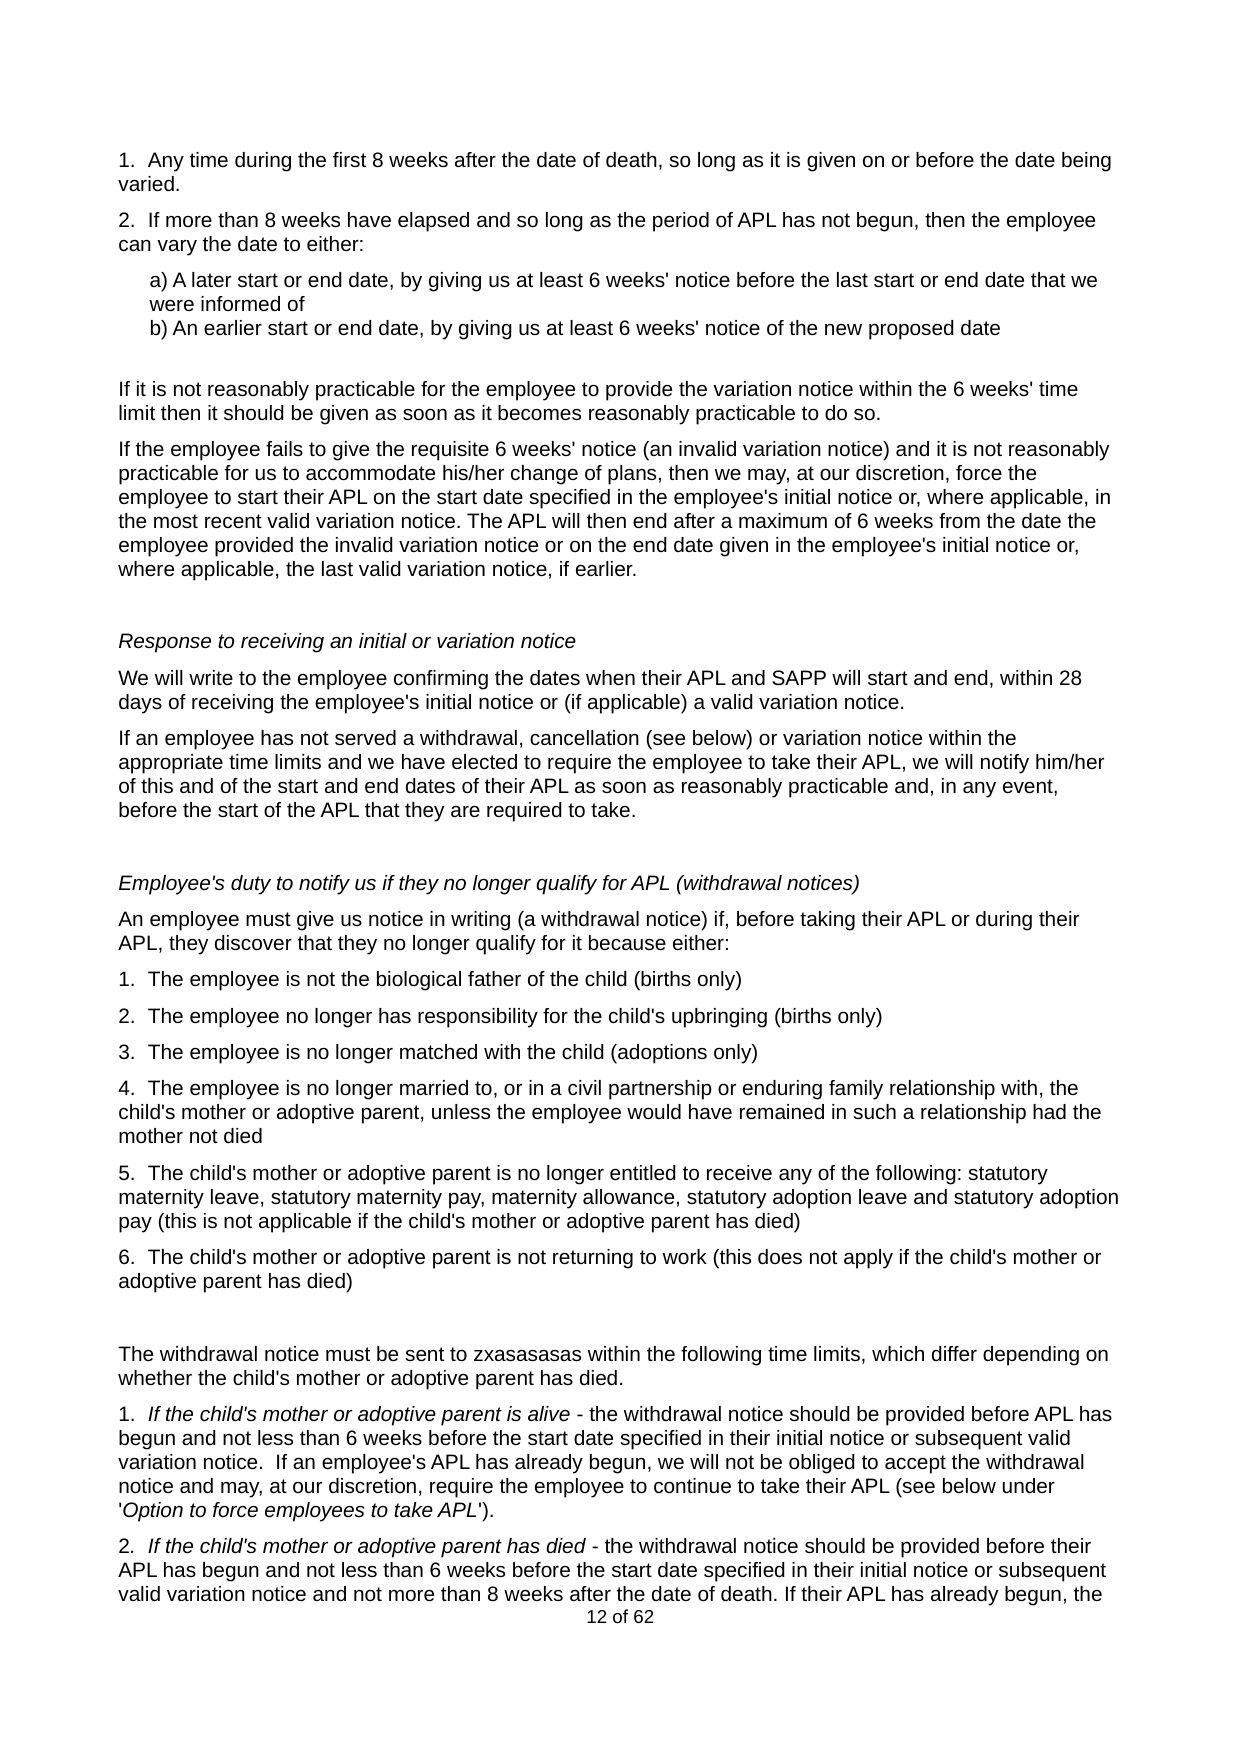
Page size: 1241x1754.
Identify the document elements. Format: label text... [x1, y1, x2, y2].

text 1. The employee is not the biological father of the child (births only) [118, 967, 1122, 991]
text a) A later start or end date, by giving us at least 6 weeks' notice before the last start or end date that we were informed of [149, 268, 1122, 316]
text 6. The child's mother or adoptive parent is not returning to work (this does not apply if the child's mother or adoptive parent has died) [118, 1245, 1122, 1293]
text An employee must give us notice in writing (a withdrawal notice) if, before taking their APL or during their APL, they discover that they no longer qualify for it because either: [118, 907, 1122, 955]
text Response to receiving an initial or variation notice [118, 629, 1122, 653]
text b) An earlier start or end date, by giving us at least 6 weeks' notice of the new proposed date [149, 316, 1122, 340]
text 1. Any time during the first 8 weeks after the date of death, so long as it is given on or before the date being varied. [118, 148, 1122, 196]
text 5. The child's mother or adoptive parent is no longer entitled to receive any of the following: statutory maternity leave, statutory maternity pay, maternity allowance, statutory adoption leave and statutory adoption pay (this is not applicable if the child's mother or adoptive parent has died) [118, 1161, 1122, 1232]
text 3. The employee is no longer matched with the child (adoptions only) [118, 1040, 1122, 1064]
text 1. If the child's mother or adoptive parent is alive - the withdrawal notice should be provided before APL has begun and not less than 6 weeks before the start date specified in their initial notice or subsequent valid variation notice. If an employee's APL has already begun, we will not be obliged to accept the withdrawal notice and may, at our discretion, require the employee to continue to take their APL (see below under 'Option to force employees to take APL'). [118, 1402, 1122, 1522]
text If an employee has not served a withdrawal, cancellation (see below) or variation notice within the appropriate time limits and we have elected to require the employee to take their APL, we will notify him/her of this and of the start and end dates of their APL as soon as reasonably practicable and, in any event, before the start of the APL that they are required to take. [118, 726, 1122, 822]
text 2. If more than 8 weeks have elapsed and so long as the period of APL has not begun, then the employee can vary the date to either: [118, 208, 1122, 256]
text If the employee fails to give the requisite 6 weeks' notice (an invalid variation notice) and it is not reasonably practicable for us to accommodate his/her change of plans, then we may, at our discretion, force the employee to start their APL on the start date specified in the employee's initial notice or, where applicable, in the most recent valid variation notice. The APL will then end after a maximum of 6 weeks from the date the employee provided the invalid variation notice or on the end date given in the employee's initial notice or, where applicable, the last valid variation notice, if earlier. [118, 437, 1122, 581]
text 2. If the child's mother or adoptive parent has died - the withdrawal notice should be provided before their APL has begun and not less than 6 weeks before the start date specified in their initial notice or subsequent valid variation notice and not more than 8 weeks after the date of death. If their APL has already begun, the [118, 1534, 1122, 1606]
text We will write to the employee confirming the dates when their APL and SAPP will start and end, within 28 days of receiving the employee's initial notice or (if applicable) a valid variation notice. [118, 666, 1122, 713]
text The withdrawal notice must be sent to zxasasasas within the following time limits, which differ depending on whether the child's mother or adoptive parent has died. [118, 1341, 1122, 1389]
text 4. The employee is no longer married to, or in a civil partnership or enduring family relationship with, the child's mother or adoptive parent, unless the employee would have remained in such a relationship had the mother not died [118, 1076, 1122, 1148]
text If it is not reasonably practicable for the employee to provide the variation notice within the 6 weeks' time limit then it should be given as soon as it becomes reasonably practicable to do so. [118, 376, 1122, 424]
text Employee's duty to notify us if they no longer qualify for APL (withdrawal notices) [118, 871, 1122, 894]
text 2. The employee no longer has responsibility for the child's upbringing (births only) [118, 1003, 1122, 1027]
